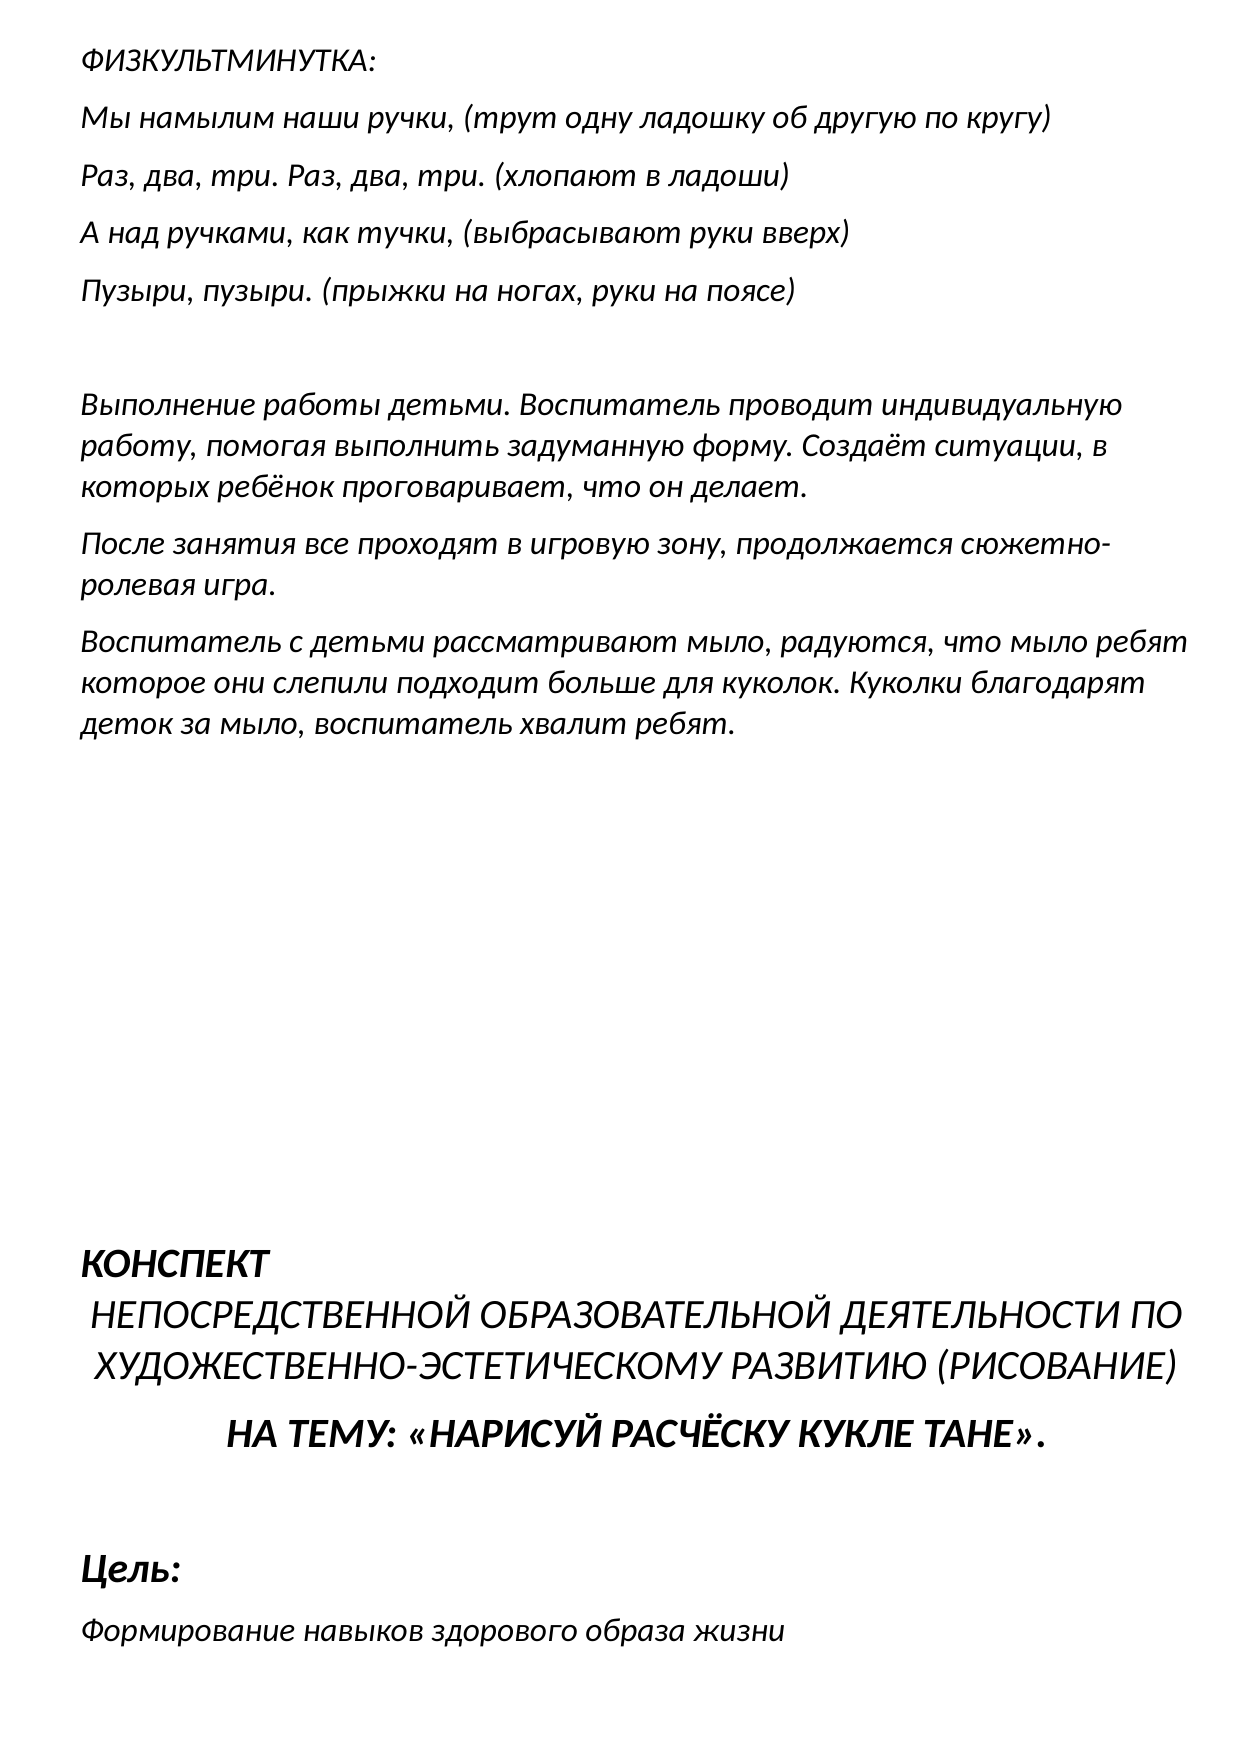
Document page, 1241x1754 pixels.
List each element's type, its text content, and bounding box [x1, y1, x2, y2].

text НЕПОСРЕДСТВЕННОЙ ОБРАЗОВАТЕЛЬНОЙ ДЕЯТЕЛЬНОСТИ ПО ХУДОЖЕСТВЕННО-ЭСТЕТИЧЕСКОМУ РАЗВИТИЮ (РИСОВАНИЕ) [80, 1288, 1197, 1390]
text КОНСПЕКТ [80, 1237, 1197, 1288]
text Воспитатель с детьми рассматривают мыло, радуются, что мыло ребят которое они слепили подходит больше для куколок. Куколки благодарят деток за мыло, воспитатель хвалит ребят. [80, 620, 1197, 743]
text Пузыри, пузыри. (прыжки на ногах, руки на поясе) [80, 269, 1197, 309]
text После занятия все проходят в игровую зону, продолжается сюжетно-ролевая игра. [80, 522, 1197, 604]
text НА ТЕМУ: «НАРИСУЙ РАСЧЁСКУ КУКЛЕ ТАНЕ». [80, 1407, 1197, 1457]
text ФИЗКУЛЬТМИНУТКА: [80, 39, 1197, 80]
text Выполнение работы детьми. Воспитатель проводит индивидуальную работу, помогая выполнить задуманную форму. Создаёт ситуации, в которых ребёнок проговаривает, что он делает. [80, 383, 1197, 506]
text Мы намылим наши ручки, (трут одну ладошку об другую по кругу) [80, 96, 1197, 137]
text А над ручками, как тучки, (выбрасывают руки вверх) [80, 211, 1197, 252]
text Цель: [80, 1542, 1197, 1592]
text Раз, два, три. Раз, два, три. (хлопают в ладоши) [80, 154, 1197, 194]
text Формирование навыков здорового образа жизни [80, 1609, 1197, 1650]
